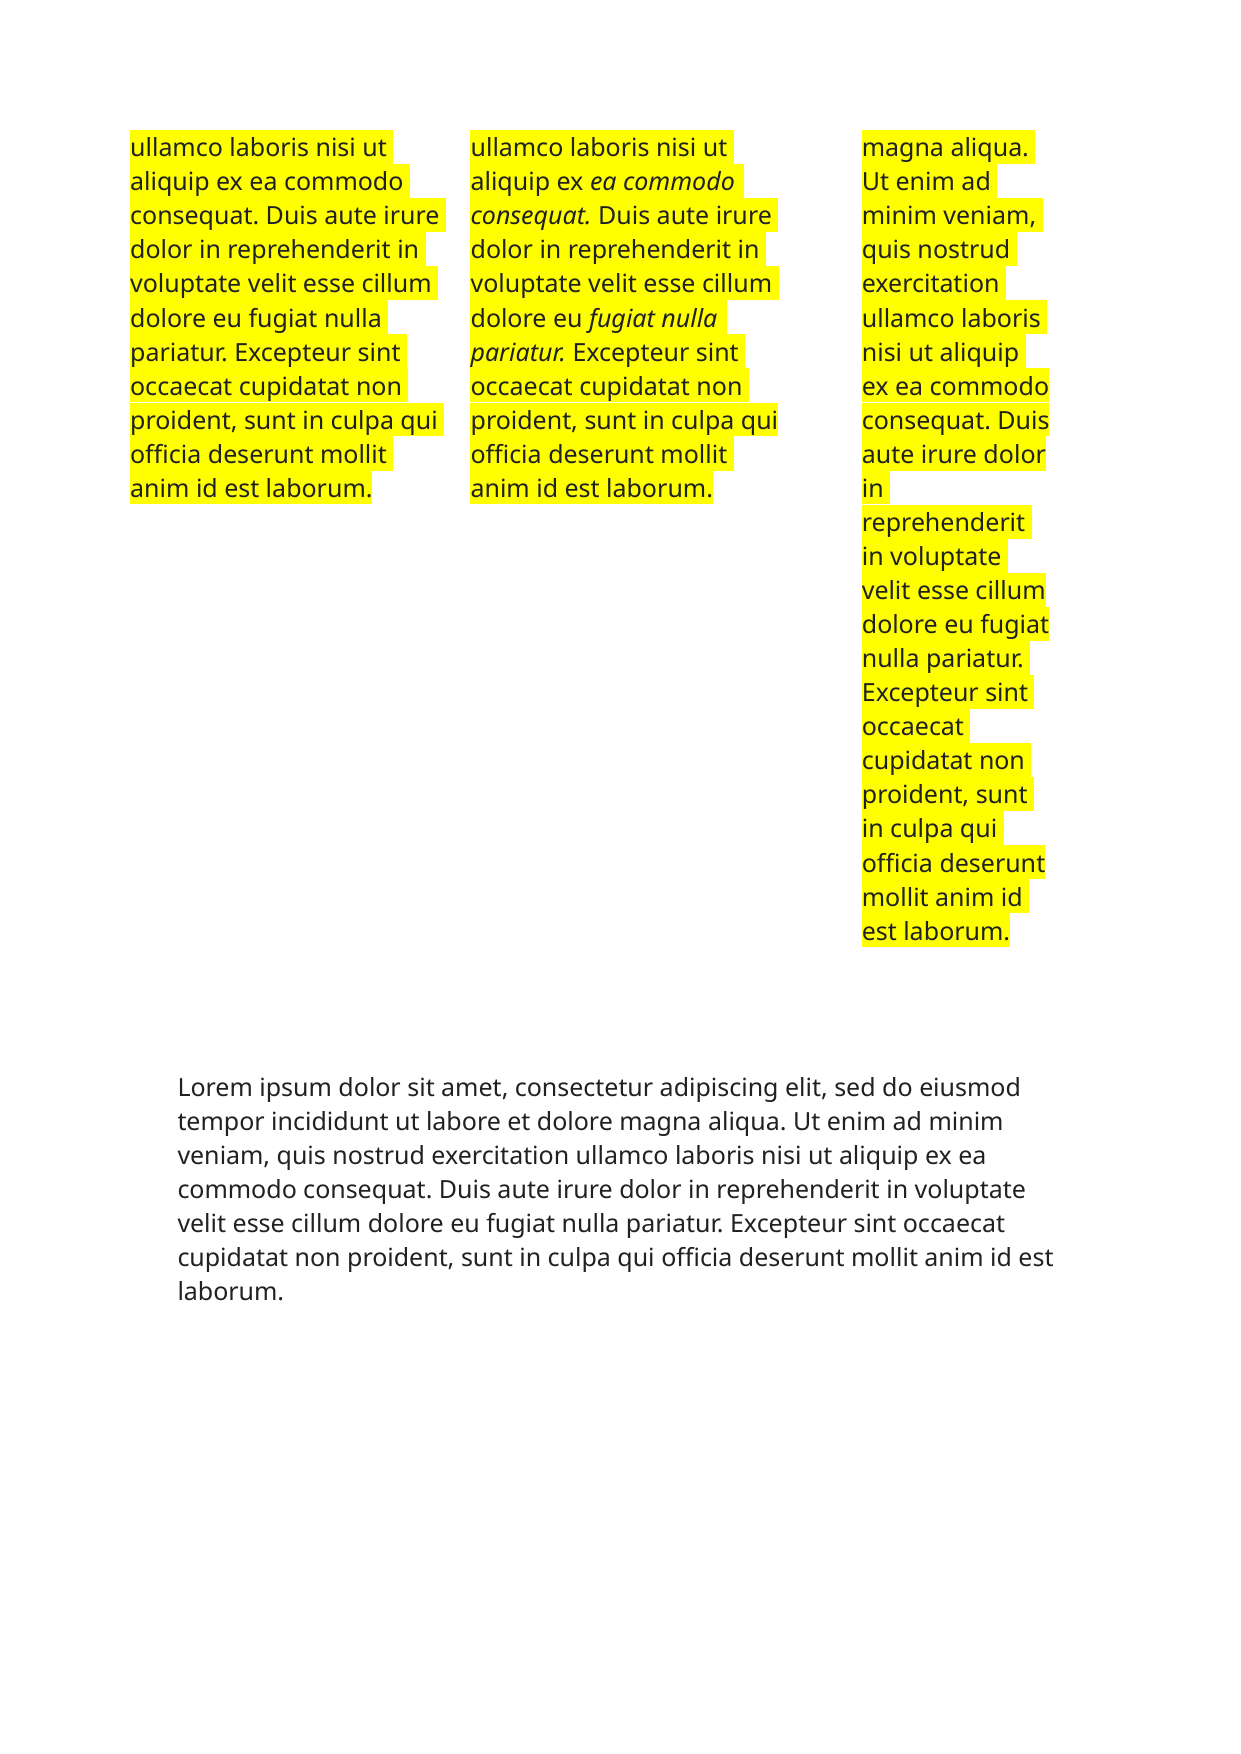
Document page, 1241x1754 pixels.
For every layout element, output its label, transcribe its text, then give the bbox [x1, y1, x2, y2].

table_cell ullamco laboris nisi ut aliquip ex ea commodo consequat. Duis aute irure dolor in reprehenderit in voluptate velit esse cillum dolore eu fugiat nulla pariatur. Excepteur sint occaecat cupidatat non proident, sunt in culpa qui officia deserunt mollit anim id est laborum. [459, 118, 791, 1069]
table_cell ullamco laboris nisi ut aliquip ex ea commodo consequat. Duis aute irure dolor in reprehenderit in voluptate velit esse cillum dolore eu fugiat nulla pariatur. Excepteur sint occaecat cupidatat non proident, sunt in culpa qui officia deserunt mollit anim id est laborum. [118, 118, 458, 1069]
table_cell magna aliqua. Ut enim ad minim veniam, quis nostrud exercitation ullamco laboris nisi ut aliquip ex ea commodo consequat. Duis aute irure dolor in reprehenderit in voluptate velit esse cillum dolore eu fugiat nulla pariatur. Excepteur sint occaecat cupidatat non proident, sunt in culpa qui officia deserunt mollit anim id est laborum. [791, 118, 1122, 1069]
text Lorem ipsum dolor sit amet, consectetur adipiscing elit, sed do eiusmod tempor incididunt ut labore et dolore magna aliqua. Ut enim ad minim veniam, quis nostrud exercitation ullamco laboris nisi ut aliquip ex ea commodo consequat. Duis aute irure dolor in reprehenderit in voluptate velit esse cillum dolore eu fugiat nulla pariatur. Excepteur sint occaecat cupidatat non proident, sunt in culpa qui officia deserunt mollit anim id est laborum. [177, 1069, 1063, 1308]
